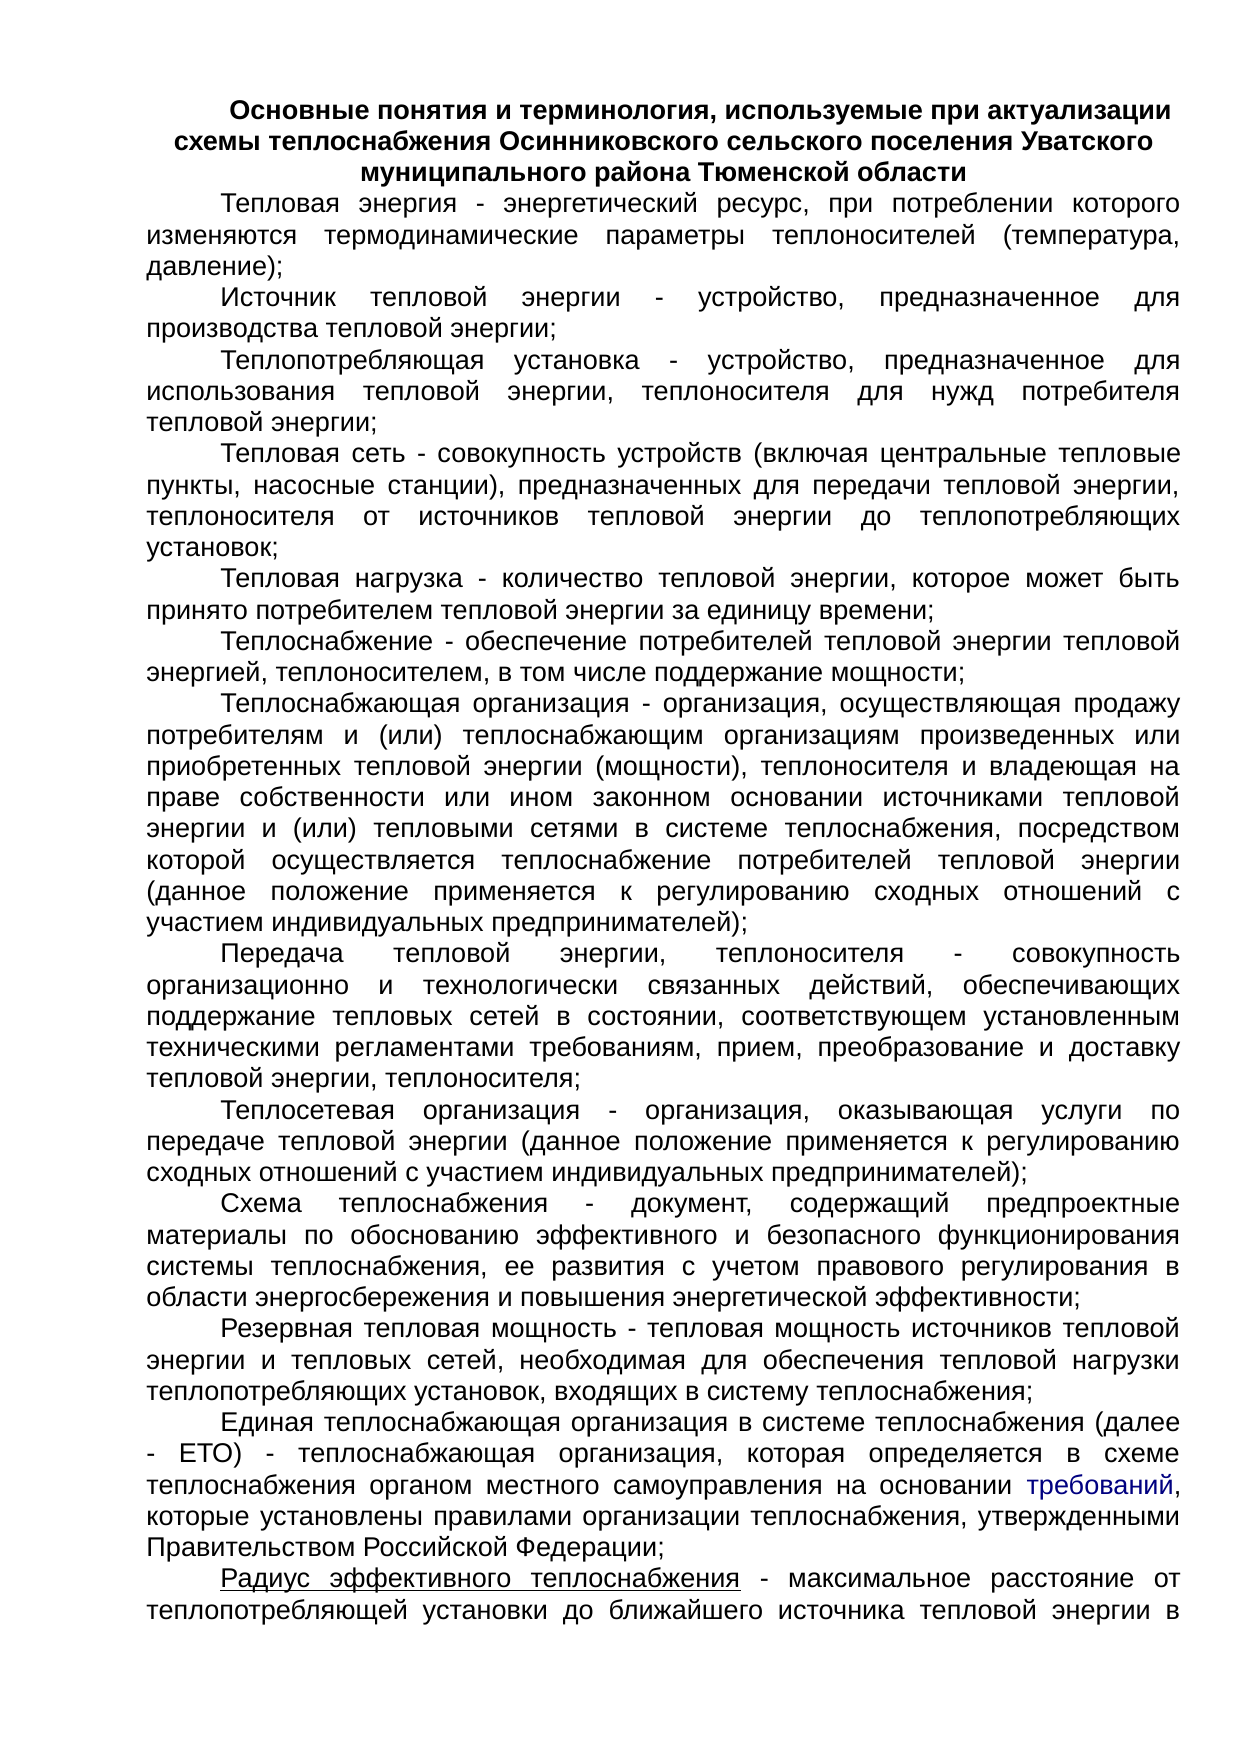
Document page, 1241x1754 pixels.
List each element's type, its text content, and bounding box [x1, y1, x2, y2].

text Тепловая сеть - совокупность устройств (включая центральные тепловые пункты, насосные станции), предназначенных для передачи тепловой энергии, теплоносителя от источников тепловой энергии до теплопотребляющих установок; [146, 437, 1181, 562]
text Резервная тепловая мощность - тепловая мощность источников тепловой энергии и тепловых сетей, необходимая для обеспечения тепловой нагрузки теплопотребляющих установок, входящих в систему теплоснабжения; [146, 1312, 1181, 1406]
text Теплоснабжение - обеспечение потребителей тепловой энергии тепловой энергией, теплоносителем, в том числе поддержание мощности; [146, 625, 1181, 687]
text Основные понятия и терминология, используемые при актуализации схемы теплоснабжения Осинниковского сельского поселения Уватского муниципального района Тюменской области [146, 94, 1181, 187]
text Теплосетевая организация - организация, оказывающая услуги по передаче тепловой энергии (данное положение применяется к регулированию сходных отношений с участием индивидуальных предпринимателей); [146, 1094, 1181, 1187]
text Передача тепловой энергии, теплоносителя - совокупность организационно и технологически связанных действий, обеспечивающих поддержание тепловых сетей в состоянии, соответствующем установленным техническими регламентами требованиям, прием, преобразование и доставку тепловой энергии, теплоносителя; [146, 937, 1181, 1094]
text Схема теплоснабжения - документ, содержащий предпроектные материалы по обоснованию эффективного и безопасного функционирования системы теплоснабжения, ее развития с учетом правового регулирования в области энергосбережения и повышения энергетической эффективности; [146, 1187, 1181, 1312]
text Источник тепловой энергии - устройство, предназначенное для производства тепловой энергии; [146, 281, 1181, 344]
text Тепловая нагрузка - количество тепловой энергии, которое может быть принято потребителем тепловой энергии за единицу времени; [146, 562, 1181, 625]
text Тепловая энергия - энергетический ресурс, при потреблении которого изменяются термодинамические параметры теплоносителей (температура, давление); [146, 187, 1181, 281]
text Теплоснабжающая организация - организация, осуществляющая продажу потребителям и (или) теплоснабжающим организациям произведенных или приобретенных тепловой энергии (мощности), теплоносителя и владеющая на праве собственности или ином законном основании источниками тепловой энергии и (или) тепловыми сетями в системе теплоснабжения, посредством которой осуществляется теплоснабжение потребителей тепловой энергии (данное положение применяется к регулированию сходных отношений с участием индивидуальных предпринимателей); [146, 687, 1181, 937]
text Радиус эффективного теплоснабжения - максимальное расстояние от теплопотребляющей установки до ближайшего источника тепловой энергии в [146, 1562, 1181, 1625]
text Теплопотребляющая установка - устройство, предназначенное для использования тепловой энергии, теплоносителя для нужд потребителя тепловой энергии; [146, 344, 1181, 437]
text Единая теплоснабжающая организация в системе теплоснабжения (далее - ЕТО) - теплоснабжающая организация, которая определяется в схеме теплоснабжения органом местного самоуправления на основании требований, которые установлены правилами организации теплоснабжения, утвержденными Правительством Российской Федерации; [146, 1406, 1181, 1562]
